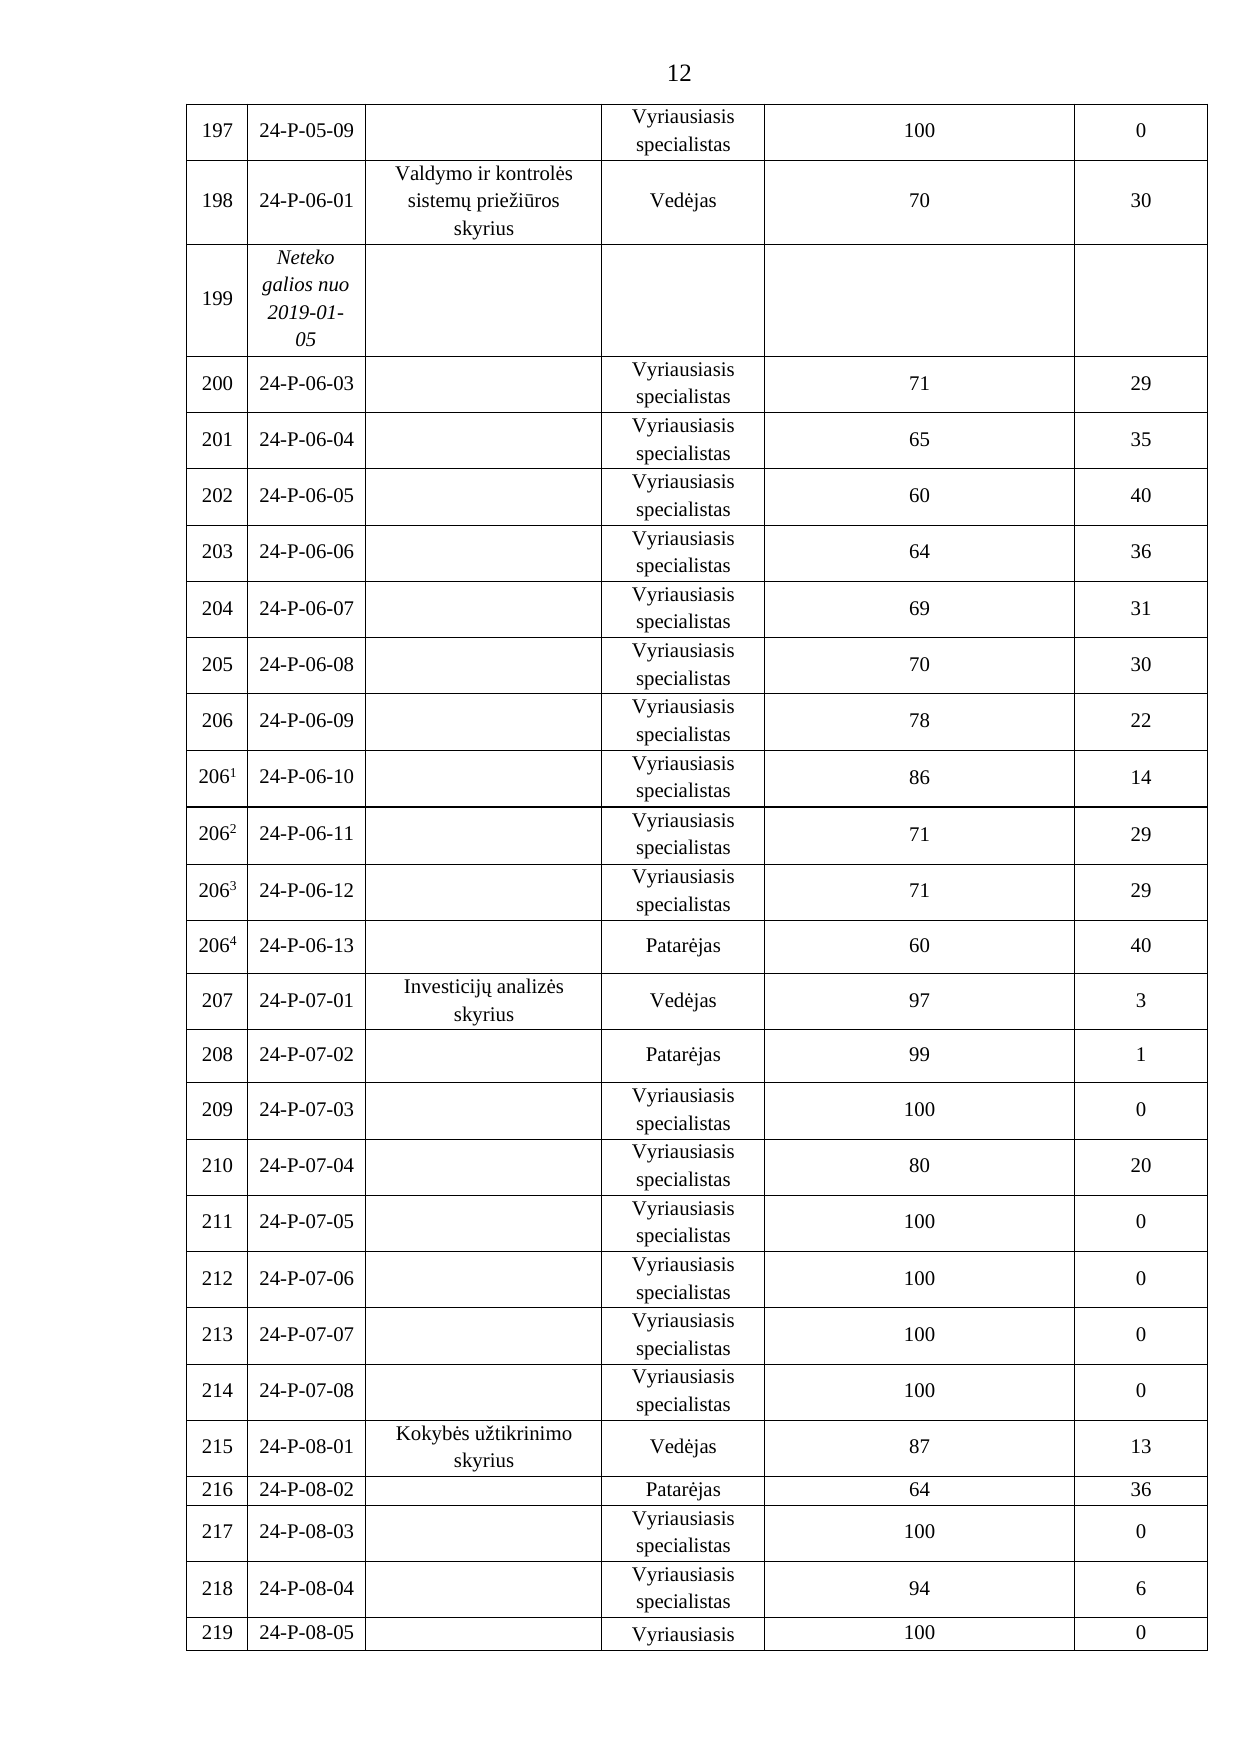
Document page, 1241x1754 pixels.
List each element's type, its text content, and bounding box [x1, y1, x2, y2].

table_cell 198 [187, 161, 247, 243]
table_cell Vyriausiasis specialistas [602, 357, 764, 412]
table_cell Vedėjas [602, 1421, 764, 1476]
table_cell Patarėjas [602, 1030, 764, 1082]
table_cell [1075, 245, 1207, 356]
table_cell Neteko galios nuo 2019-01-05 [248, 245, 365, 356]
table_cell 24-P-06-03 [248, 357, 365, 412]
table_cell [366, 413, 601, 468]
table_cell 24-P-06-09 [248, 694, 365, 749]
table_cell 199 [187, 245, 247, 356]
table_cell 24-P-07-04 [248, 1140, 365, 1195]
table_cell 24-P-07-03 [248, 1083, 365, 1138]
table_cell 206 [187, 694, 247, 749]
table_cell Vedėjas [602, 974, 764, 1029]
table_cell 207 [187, 974, 247, 1029]
table_cell 100 [765, 1506, 1074, 1561]
table_cell [366, 1308, 601, 1363]
table_cell 71 [765, 357, 1074, 412]
table_cell 24-P-06-07 [248, 582, 365, 637]
table_cell Vyriausiasis specialistas [602, 1140, 764, 1195]
table_cell Vyriausiasis specialistas [602, 105, 764, 160]
table_cell 24-P-06-05 [248, 469, 365, 524]
table_cell 100 [765, 105, 1074, 160]
table_cell 24-P-05-09 [248, 105, 365, 160]
table_cell [366, 357, 601, 412]
table_cell 99 [765, 1030, 1074, 1082]
table_cell 2064 [187, 921, 247, 973]
table_cell Vyriausiasis specialistas [602, 582, 764, 637]
table_cell Valdymo ir kontrolės sistemų priežiūros skyrius [366, 161, 601, 243]
table_cell Patarėjas [602, 921, 764, 973]
table_cell [366, 1030, 601, 1082]
table_cell 216 [187, 1477, 247, 1504]
table_cell Vyriausiasis specialistas [602, 1083, 764, 1138]
table_cell Vyriausiasis specialistas [602, 808, 764, 863]
table_cell 0 [1075, 105, 1207, 160]
table_cell 30 [1075, 161, 1207, 243]
table_cell [366, 1083, 601, 1138]
table_cell 78 [765, 694, 1074, 749]
table_cell [366, 865, 601, 920]
table_cell 24-P-06-12 [248, 865, 365, 920]
table_cell Vyriausiasis specialistas [602, 469, 764, 524]
table_cell 100 [765, 1618, 1074, 1649]
table_cell Vyriausiasis specialistas [602, 526, 764, 581]
table_cell 217 [187, 1506, 247, 1561]
table_cell Vyriausiasis specialistas [602, 1196, 764, 1251]
table_cell 204 [187, 582, 247, 637]
table_cell 2063 [187, 865, 247, 920]
table_cell 202 [187, 469, 247, 524]
table_cell 69 [765, 582, 1074, 637]
table_cell 20 [1075, 1140, 1207, 1195]
table_cell 71 [765, 865, 1074, 920]
table_cell 24-P-06-08 [248, 638, 365, 693]
table_cell 14 [1075, 751, 1207, 806]
table_cell 24-P-08-01 [248, 1421, 365, 1476]
table_cell 100 [765, 1252, 1074, 1307]
table_cell 29 [1075, 865, 1207, 920]
table_cell 2062 [187, 808, 247, 863]
table_cell Vyriausiasis specialistas [602, 638, 764, 693]
table_cell 70 [765, 161, 1074, 243]
table_cell 0 [1075, 1365, 1207, 1420]
table_cell [765, 245, 1074, 356]
table_cell 64 [765, 526, 1074, 581]
table_cell 208 [187, 1030, 247, 1082]
table_cell 22 [1075, 694, 1207, 749]
table_cell 40 [1075, 921, 1207, 973]
table_cell 218 [187, 1562, 247, 1617]
table_cell 201 [187, 413, 247, 468]
table_cell 214 [187, 1365, 247, 1420]
table_cell 213 [187, 1308, 247, 1363]
table_cell 2061 [187, 751, 247, 806]
table_cell 13 [1075, 1421, 1207, 1476]
table_cell 211 [187, 1196, 247, 1251]
table_cell 24-P-06-11 [248, 808, 365, 863]
table_cell Investicijų analizės skyrius [366, 974, 601, 1029]
table_cell [366, 582, 601, 637]
table_cell 24-P-06-01 [248, 161, 365, 243]
table_cell 24-P-06-13 [248, 921, 365, 973]
table_cell [366, 638, 601, 693]
table_cell 0 [1075, 1506, 1207, 1561]
table_cell [366, 1140, 601, 1195]
table_cell 24-P-08-03 [248, 1506, 365, 1561]
table_cell [366, 1477, 601, 1504]
table_cell 200 [187, 357, 247, 412]
table_cell 65 [765, 413, 1074, 468]
table_cell 212 [187, 1252, 247, 1307]
table_cell 6 [1075, 1562, 1207, 1617]
table_cell 0 [1075, 1083, 1207, 1138]
table_cell 24-P-07-08 [248, 1365, 365, 1420]
table_cell 40 [1075, 469, 1207, 524]
table_cell 86 [765, 751, 1074, 806]
table_cell 1 [1075, 1030, 1207, 1082]
table_cell Vyriausiasis specialistas [602, 1365, 764, 1420]
table_cell [366, 526, 601, 581]
table_cell 36 [1075, 1477, 1207, 1504]
table_cell Vedėjas [602, 161, 764, 243]
table_cell Vyriausiasis specialistas [602, 1562, 764, 1617]
table_cell 80 [765, 1140, 1074, 1195]
table_cell 100 [765, 1308, 1074, 1363]
table_cell [366, 469, 601, 524]
table_cell [366, 694, 601, 749]
table_cell 100 [765, 1196, 1074, 1251]
table_cell Vyriausiasis specialistas [602, 1252, 764, 1307]
table_cell Vyriausiasis specialistas [602, 1308, 764, 1363]
table_cell 0 [1075, 1618, 1207, 1649]
table_cell 24-P-08-04 [248, 1562, 365, 1617]
table_cell 205 [187, 638, 247, 693]
table_cell 24-P-07-07 [248, 1308, 365, 1363]
table_cell 219 [187, 1618, 247, 1649]
table_cell 94 [765, 1562, 1074, 1617]
table_cell 24-P-06-10 [248, 751, 365, 806]
table_cell 0 [1075, 1252, 1207, 1307]
table_cell 24-P-07-06 [248, 1252, 365, 1307]
table_cell 29 [1075, 808, 1207, 863]
table_cell [366, 808, 601, 863]
table_cell Patarėjas [602, 1477, 764, 1504]
table_cell 24-P-06-06 [248, 526, 365, 581]
table_cell 36 [1075, 526, 1207, 581]
table_cell Vyriausiasis specialistas [602, 865, 764, 920]
table_cell 100 [765, 1365, 1074, 1420]
table_cell 3 [1075, 974, 1207, 1029]
table_cell 70 [765, 638, 1074, 693]
table_cell 31 [1075, 582, 1207, 637]
table_cell Vyriausiasis [602, 1618, 764, 1649]
table_cell 30 [1075, 638, 1207, 693]
table_cell 215 [187, 1421, 247, 1476]
table_cell [366, 1618, 601, 1649]
table_cell [366, 1506, 601, 1561]
table_cell 87 [765, 1421, 1074, 1476]
table_cell 24-P-07-05 [248, 1196, 365, 1251]
table_cell 197 [187, 105, 247, 160]
table_cell 0 [1075, 1308, 1207, 1363]
table_cell [366, 1365, 601, 1420]
table_cell 24-P-06-04 [248, 413, 365, 468]
table_cell 0 [1075, 1196, 1207, 1251]
table_cell [366, 245, 601, 356]
table_cell [366, 751, 601, 806]
table_cell Kokybės užtikrinimo skyrius [366, 1421, 601, 1476]
table_cell [366, 1562, 601, 1617]
table_cell 60 [765, 921, 1074, 973]
table_cell Vyriausiasis specialistas [602, 413, 764, 468]
table_cell [366, 921, 601, 973]
table_cell 100 [765, 1083, 1074, 1138]
table_cell 60 [765, 469, 1074, 524]
table_cell 97 [765, 974, 1074, 1029]
table_cell [366, 105, 601, 160]
table_cell [366, 1196, 601, 1251]
table_cell 29 [1075, 357, 1207, 412]
table_cell 24-P-07-01 [248, 974, 365, 1029]
table_cell 209 [187, 1083, 247, 1138]
table_cell 203 [187, 526, 247, 581]
table_cell 64 [765, 1477, 1074, 1504]
table_cell [602, 245, 764, 356]
table_cell 210 [187, 1140, 247, 1195]
table_cell 24-P-08-02 [248, 1477, 365, 1504]
table_cell 24-P-08-05 [248, 1618, 365, 1649]
table_cell Vyriausiasis specialistas [602, 1506, 764, 1561]
table_cell Vyriausiasis specialistas [602, 751, 764, 806]
table_cell 71 [765, 808, 1074, 863]
table_cell 24-P-07-02 [248, 1030, 365, 1082]
table_cell [366, 1252, 601, 1307]
table_cell Vyriausiasis specialistas [602, 694, 764, 749]
table_cell 35 [1075, 413, 1207, 468]
